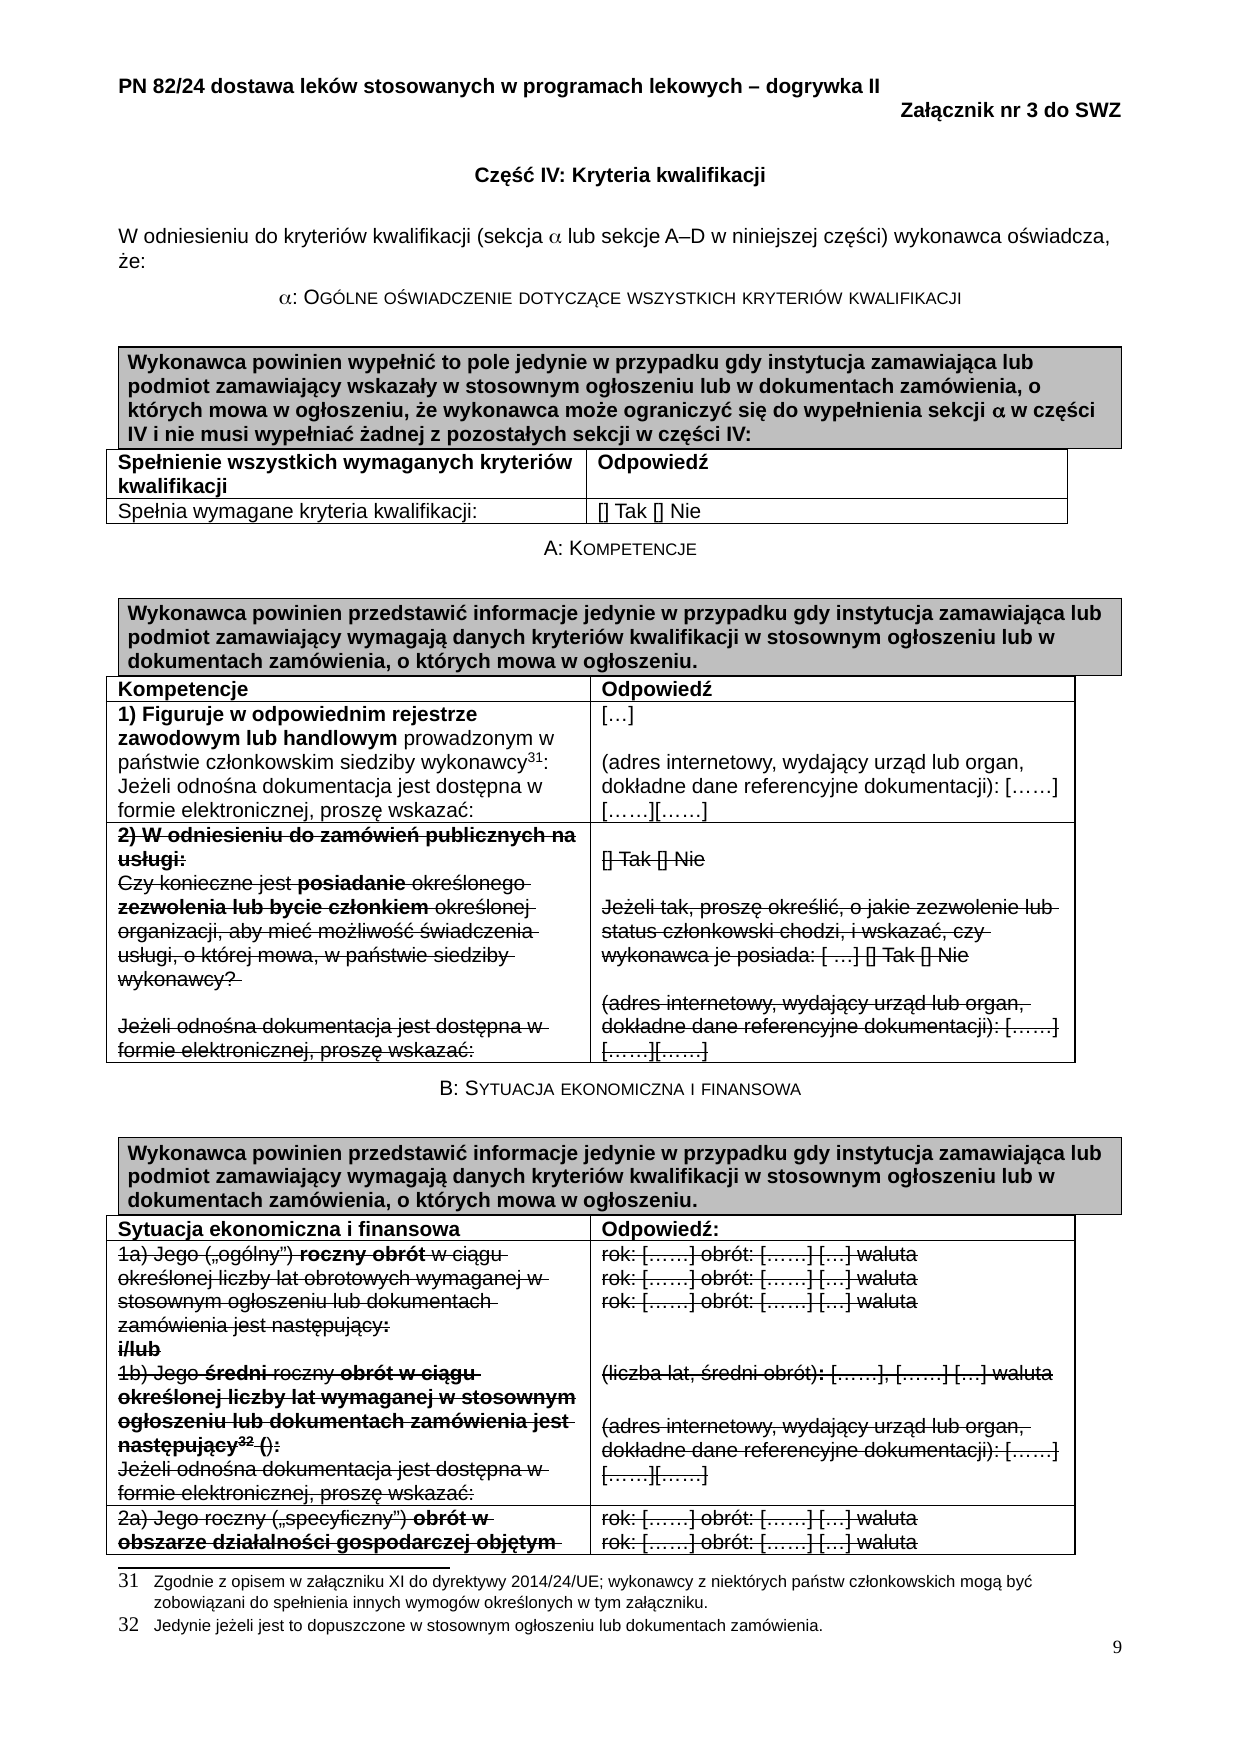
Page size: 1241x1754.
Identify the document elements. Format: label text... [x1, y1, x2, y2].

table_header Spełnienie wszystkich wymaganych kryteriów kwalifikacji [107, 450, 586, 498]
table_cell 1a) Jego („ogólny”) roczny obrót w ciągu określonej liczby lat obrotowych wymaganej w stosownym ogłoszeniu lub dokumentach zamówienia jest następujący: i/lub 1b) Jego średni roczny obrót w ciągu określonej liczby lat wymaganej w stosownym ogłoszeniu lub dokumentach zamówienia jest następujący (): Jeżeli odnośna dokumentacja jest dostępna w formie elektronicznej, proszę wskazać: [107, 1241, 590, 1505]
table_cell [] Tak [] Nie Jeżeli tak, proszę określić, o jakie zezwolenie lub status członkowski chodzi, i wskazać, czy wykonawca je posiada: [ …] [] Tak [] Nie (adres internetowy, wydający urząd lub organ, dokładne dane referencyjne dokumentacji): [……][……][……] [591, 823, 1074, 1062]
table_header Odpowiedź [587, 450, 1067, 498]
text Wykonawca powinien wypełnić to pole jedynie w przypadku gdy instytucja zamawiająca lub podmiot zamawiający wskazały w stosownym ogłoszeniu lub w dokumentach zamówienia, o których mowa w ogłoszeniu, że wykonawca może ograniczyć się do wypełnienia sekcji  w części IV i nie musi wypełniać żadnej z pozostałych sekcji w części IV: [119, 348, 1121, 448]
title : Ogólne oświadczenie dotyczące wszystkich kryteriów kwalifikacji [118, 285, 1122, 309]
table_cell [] Tak [] Nie [587, 499, 1067, 523]
title A: Kompetencje [118, 536, 1122, 560]
table_cell 2) W odniesieniu do zamówień publicznych na usługi: Czy konieczne jest posiadanie określonego zezwolenia lub bycie członkiem określonej organizacji, aby mieć możliwość świadczenia usługi, o której mowa, w państwie siedziby wykonawcy? Jeżeli odnośna dokumentacja jest dostępna w formie elektronicznej, proszę wskazać: [107, 823, 590, 1062]
table_cell […] (adres internetowy, wydający urząd lub organ, dokładne dane referencyjne dokumentacji): [……][……][……] [591, 702, 1074, 822]
text Wykonawca powinien przedstawić informacje jedynie w przypadku gdy instytucja zamawiająca lub podmiot zamawiający wymagają danych kryteriów kwalifikacji w stosownym ogłoszeniu lub w dokumentach zamówienia, o których mowa w ogłoszeniu. [119, 599, 1121, 675]
table_header Odpowiedź [591, 677, 1074, 701]
text Wykonawca powinien przedstawić informacje jedynie w przypadku gdy instytucja zamawiająca lub podmiot zamawiający wymagają danych kryteriów kwalifikacji w stosownym ogłoszeniu lub w dokumentach zamówienia, o których mowa w ogłoszeniu. [119, 1138, 1121, 1214]
table_header Odpowiedź: [591, 1216, 1074, 1240]
table_cell Spełnia wymagane kryteria kwalifikacji: [107, 499, 586, 523]
table_cell rok: [……] obrót: [……] […] waluta rok: [……] obrót: [……] […] waluta [591, 1506, 1074, 1554]
title B: Sytuacja ekonomiczna i finansowa [118, 1076, 1122, 1100]
text W odniesieniu do kryteriów kwalifikacji (sekcja  lub sekcje A–D w niniejszej części) wykonawca oświadcza, że: [118, 224, 1122, 272]
table_cell 2a) Jego roczny („specyficzny”) obrót w obszarze działalności gospodarczej objętym [107, 1506, 590, 1554]
table_header Kompetencje [107, 677, 590, 701]
title Część IV: Kryteria kwalifikacji [118, 163, 1122, 187]
table_header Sytuacja ekonomiczna i finansowa [107, 1216, 590, 1240]
table_cell 1) Figuruje w odpowiednim rejestrze zawodowym lub handlowym prowadzonym w państwie członkowskim siedziby wykonawcy: Jeżeli odnośna dokumentacja jest dostępna w formie elektronicznej, proszę wskazać: [107, 702, 590, 822]
table_cell rok: [……] obrót: [……] […] waluta rok: [……] obrót: [……] […] waluta rok: [……] obrót: [……] […] waluta (liczba lat, średni obrót): [……], [……] […] waluta (adres internetowy, wydający urząd lub organ, dokładne dane referencyjne dokumentacji): [……][……][……] [591, 1241, 1074, 1505]
